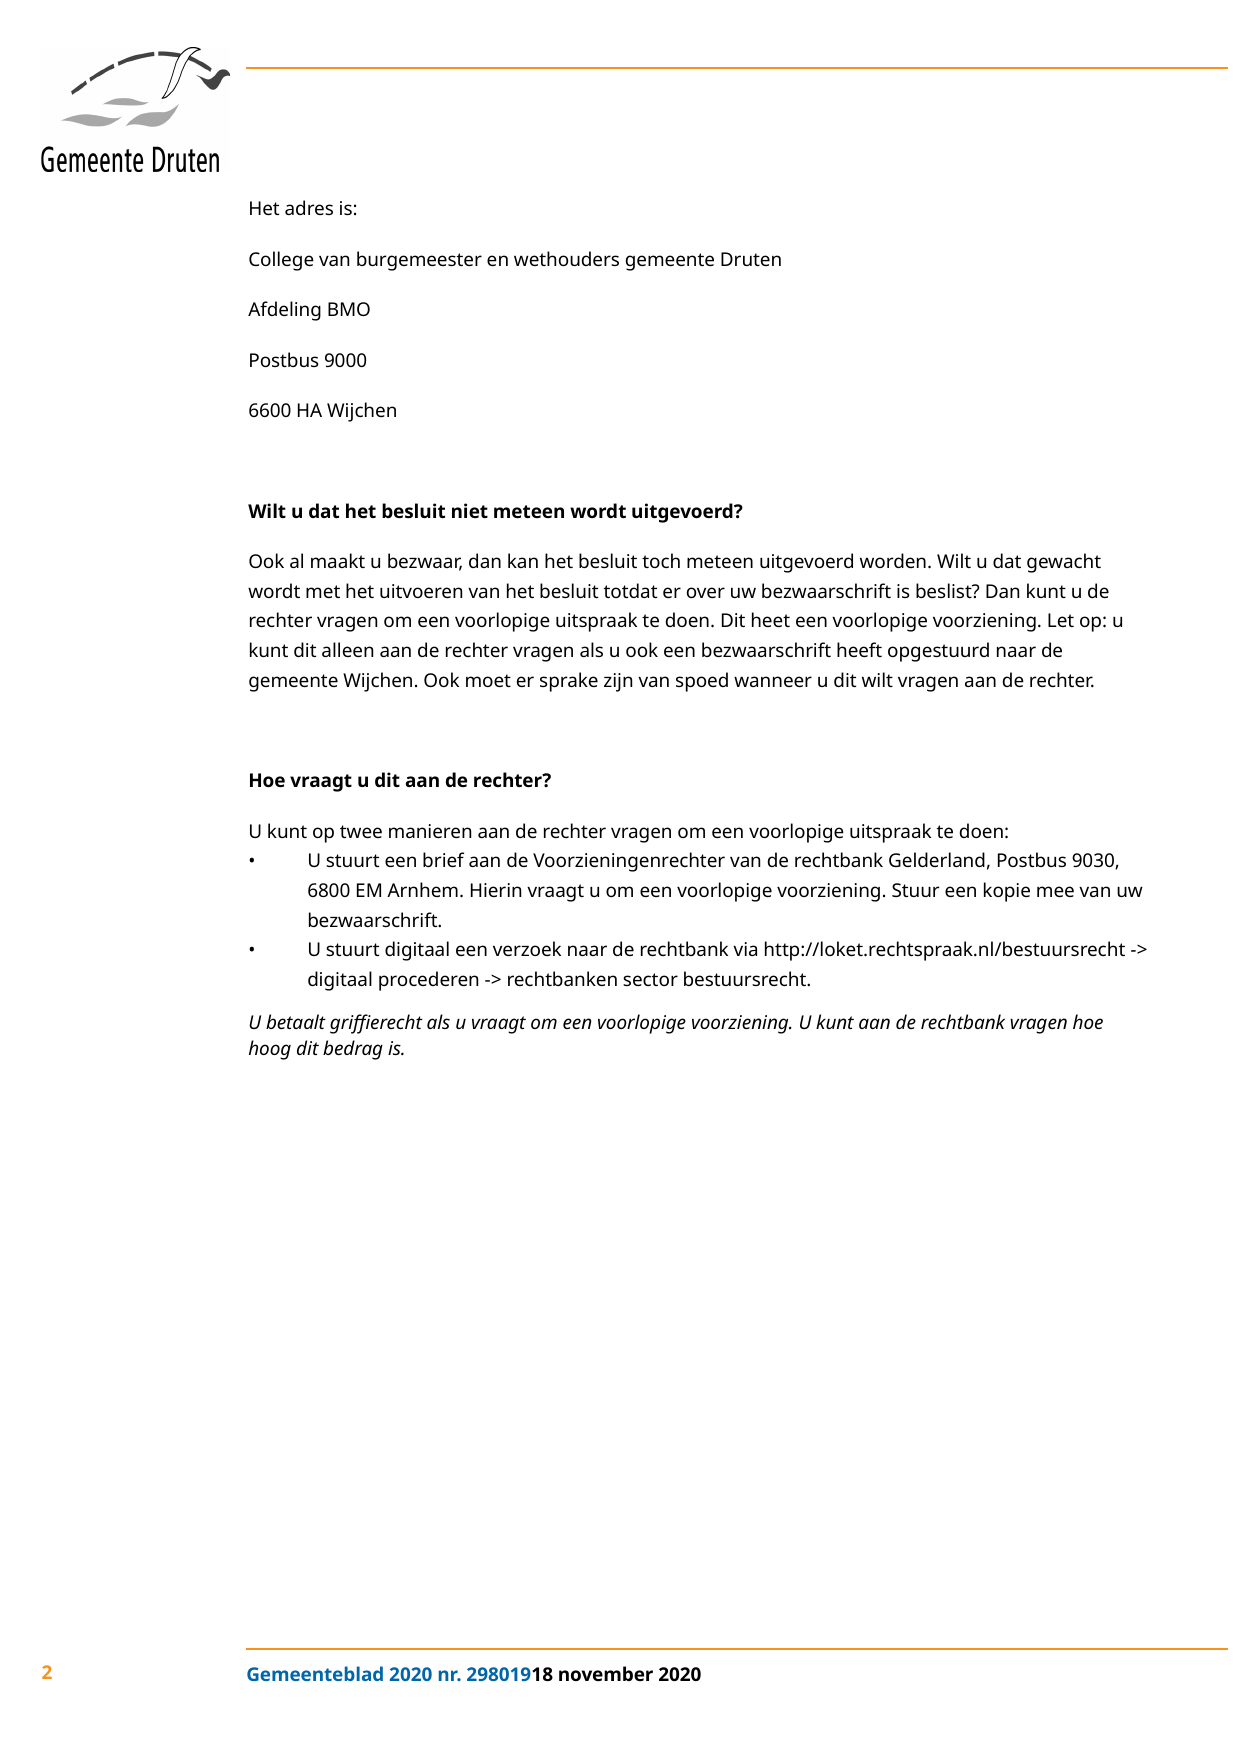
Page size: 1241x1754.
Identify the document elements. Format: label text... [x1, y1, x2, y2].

text Hoe vraagt u dit aan de rechter? [248, 768, 1152, 793]
text U betaalt griffierecht als u vraagt om een voorlopige voorziening. U kunt aan de rechtbank vragen hoe hoog dit bedrag is. [248, 1009, 1152, 1061]
text Afdeling BMO [248, 296, 1152, 322]
text Het adres is: [248, 196, 1152, 221]
text 6600 HA Wijchen [248, 397, 1152, 423]
picture [41, 47, 231, 172]
text Wilt u dat het besluit niet meteen wordt uitgevoerd? [248, 498, 1152, 524]
list U stuurt een brief aan de Voorzieningenrechter van de rechtbank Gelderland, Postbus 9030, 6800 EM Arnhem. Hierin vraagt u om een voorlopige voorziening. Stuur een kopie mee van uw bezwaarschrift. [248, 848, 1152, 933]
text Ook al maakt u bezwaar, dan kan het besluit toch meteen uitgevoerd worden. Wilt u dat gewacht wordt met het uitvoeren van het besluit totdat er over uw bezwaarschrift is beslist? Dan kunt u de rechter vragen om een voorlopige uitspraak te doen. Dit heet een voorlopige voorziening. Let op: u kunt dit alleen aan de rechter vragen als u ook een bezwaarschrift heeft opgestuurd naar de gemeente Wijchen. Ook moet er sprake zijn van spoed wanneer u dit wilt vragen aan de rechter. [248, 548, 1152, 693]
text U kunt op twee manieren aan de rechter vragen om een voorlopige uitspraak te doen: [248, 818, 1152, 844]
text Postbus 9000 [248, 347, 1152, 373]
list U stuurt digitaal een verzoek naar de rechtbank via http://loket.rechtspraak.nl/bestuursrecht -> digitaal procederen -> rechtbanken sector bestuursrecht. [248, 936, 1152, 992]
text College van burgemeester en wethouders gemeente Druten [248, 246, 1152, 272]
